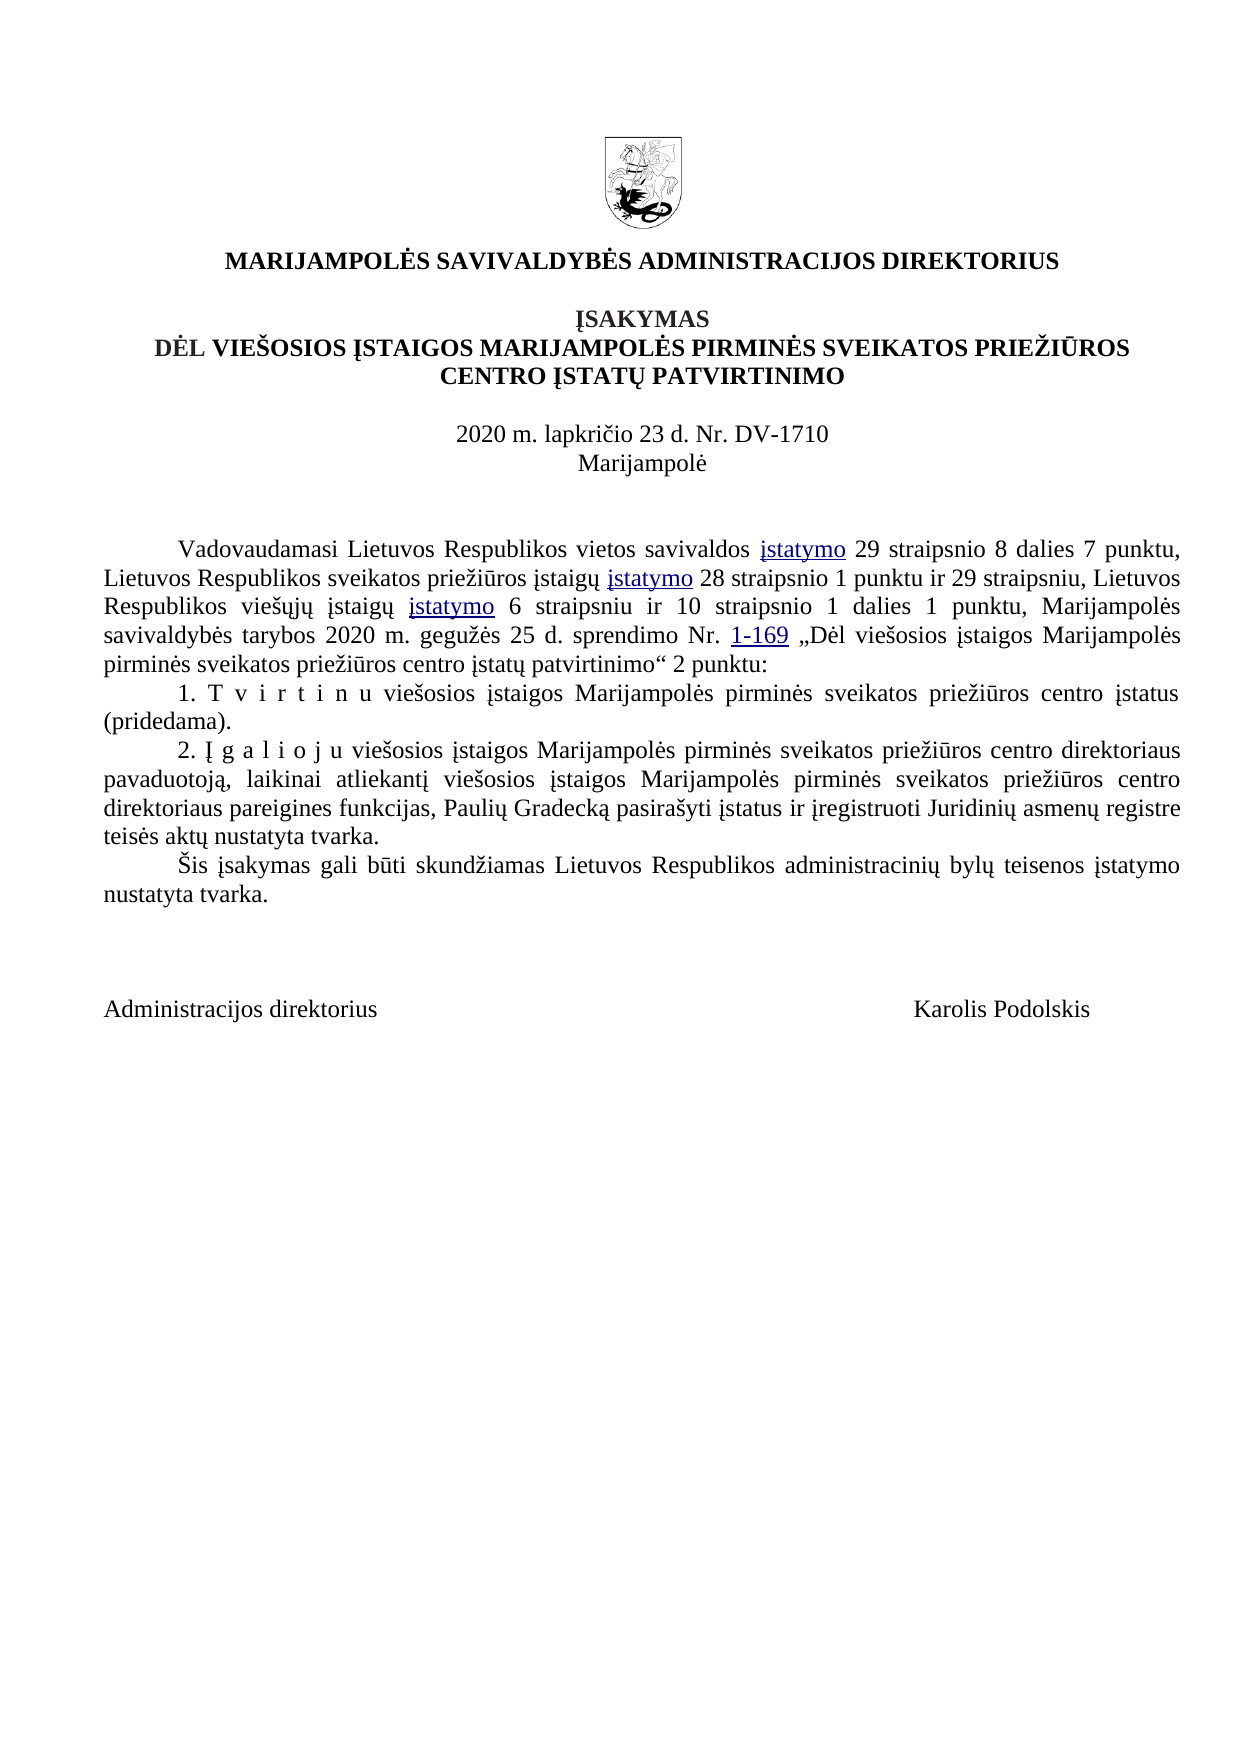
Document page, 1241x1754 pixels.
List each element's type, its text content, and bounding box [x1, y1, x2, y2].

text Marijampolė [103, 448, 1181, 476]
text Šis įsakymas gali būti skundžiamas Lietuvos Respublikos administracinių bylų teisenos įstatymo nustatyta tvarka. [103, 850, 1181, 908]
text 2020 m. lapkričio 23 d. Nr. DV-1710 [103, 419, 1181, 448]
text DĖL VIEŠOSIOS ĮSTAIGOS MARIJAMPOLĖS PIRMINĖS SVEIKATOS PRIEŽIŪROS CENTRO ĮSTATŲ PATVIRTINIMO [103, 333, 1181, 390]
text MARIJAMPOLĖS SAVIVALDYBĖS ADMINISTRACIJOS DIREKTORIUS [103, 246, 1181, 275]
text 1. T v i r t i n u viešosios įstaigos Marijampolės pirminės sveikatos priežiūros centro įstatus (pridedama). [103, 678, 1181, 735]
text Administracijos direktorius Karolis Podolskis [103, 994, 1181, 1023]
text Vadovaudamasi Lietuvos Respublikos vietos savivaldos įstatymo 29 straipsnio 8 dalies 7 punktu, Lietuvos Respublikos sveikatos priežiūros įstaigų įstatymo 28 straipsnio 1 punktu ir 29 straipsniu, Lietuvos Respublikos viešųjų įstaigų įstatymo 6 straipsniu ir 10 straipsnio 1 dalies 1 punktu, Marijampolės savivaldybės tarybos 2020 m. gegužės 25 d. sprendimo Nr. 1-169 „Dėl viešosios įstaigos Marijampolės pirminės sveikatos priežiūros centro įstatų patvirtinimo“ 2 punktu: [103, 534, 1181, 678]
text 2. Į g a l i o j u viešosios įstaigos Marijampolės pirminės sveikatos priežiūros centro direktoriaus pavaduotoją, laikinai atliekantį viešosios įstaigos Marijampolės pirminės sveikatos priežiūros centro direktoriaus pareigines funkcijas, Paulių Gradecką pasirašyti įstatus ir įregistruoti Juridinių asmenų registre teisės aktų nustatyta tvarka. [103, 735, 1181, 850]
text ĮSAKYMAS [103, 304, 1181, 333]
